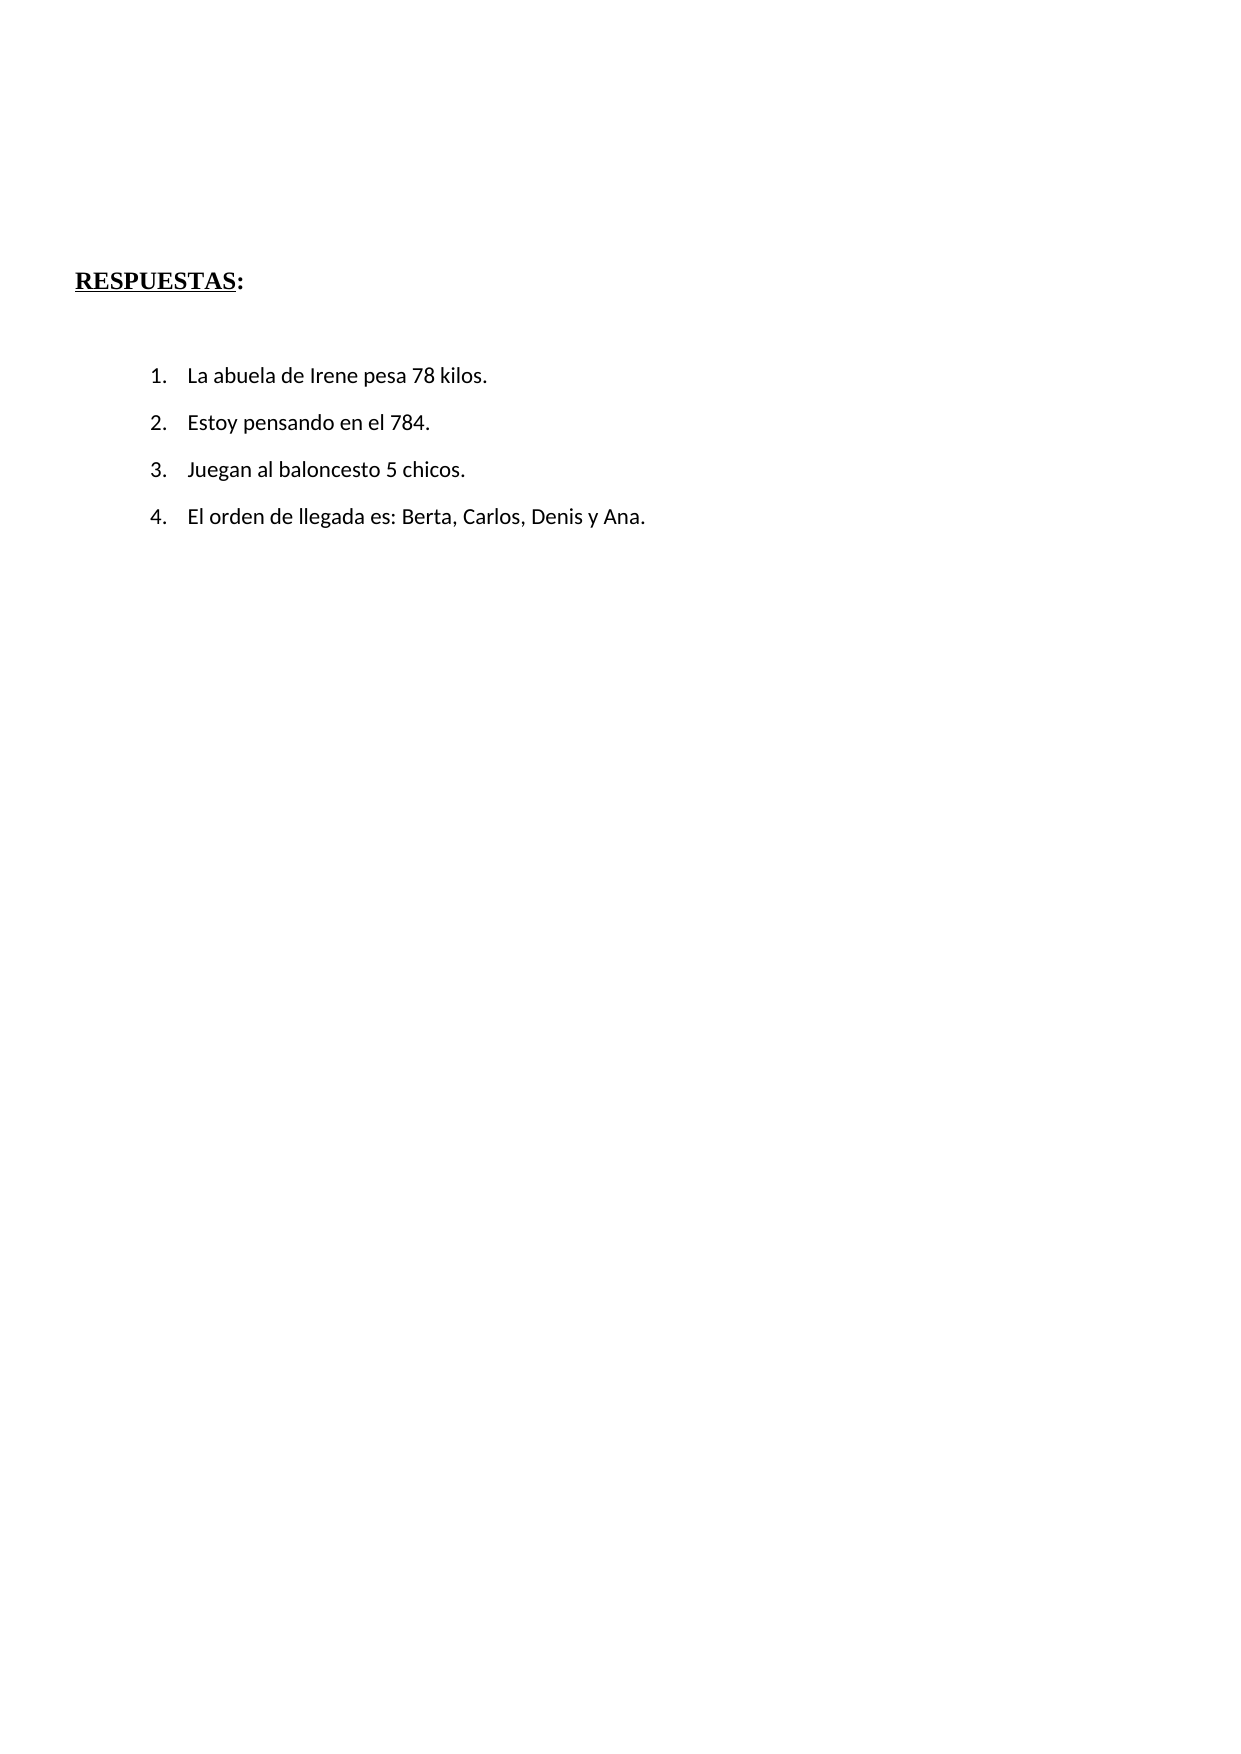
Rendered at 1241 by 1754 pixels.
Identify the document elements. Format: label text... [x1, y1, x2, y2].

text RESPUESTAS: [75, 266, 1165, 294]
list El orden de llegada es: Berta, Carlos, Denis y Ana. [150, 502, 1165, 530]
list Estoy pensando en el 784. [150, 408, 1165, 436]
list La abuela de Irene pesa 78 kilos. [150, 361, 1165, 389]
list Juegan al baloncesto 5 chicos. [150, 455, 1165, 483]
